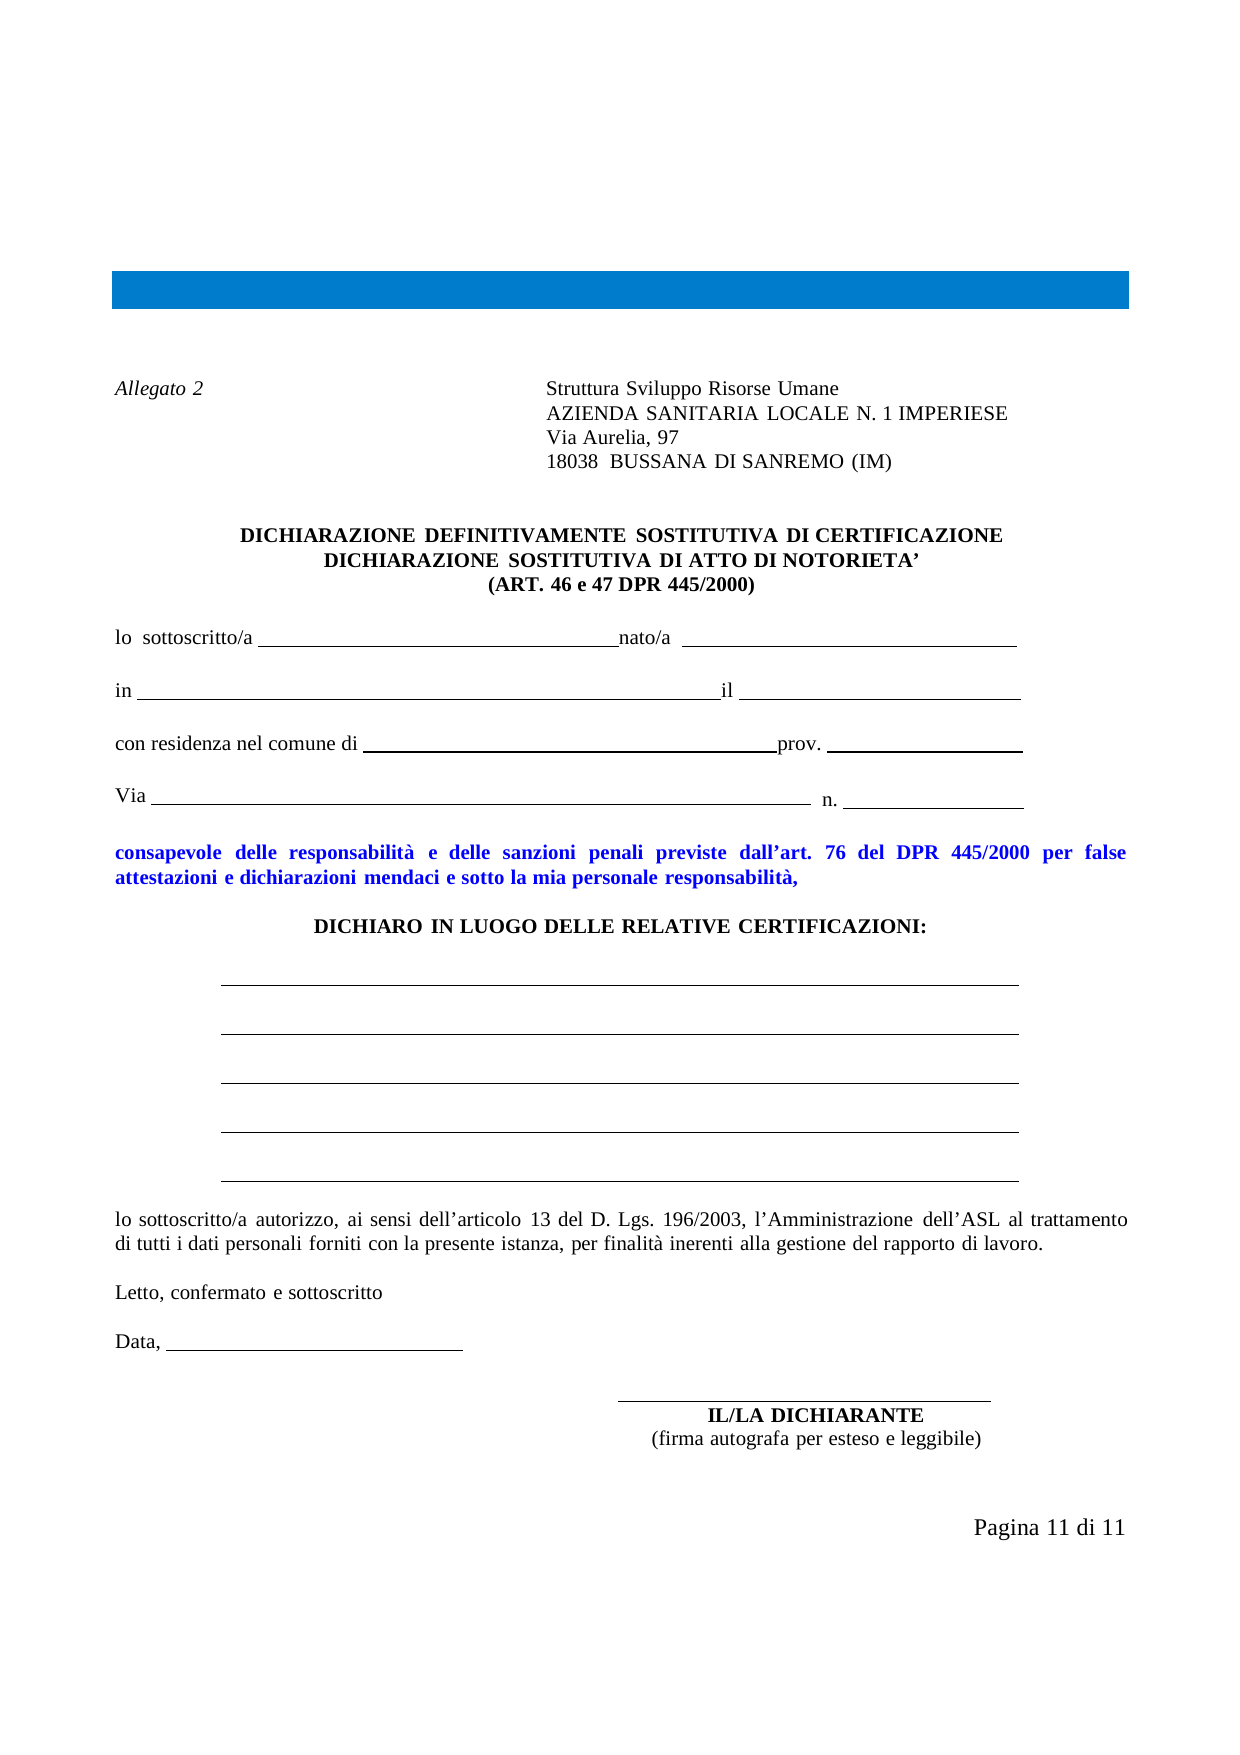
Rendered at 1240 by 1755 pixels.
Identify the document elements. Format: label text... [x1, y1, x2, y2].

text (firma autografa per esteso e leggibile) [647, 1427, 986, 1451]
text AZIENDA SANITARIA LOCALE N. 1 IMPERIESE Via Aurelia, 97 [546, 401, 1013, 449]
text Allegato 2 Struttura Sviluppo Risorse Umane [115, 376, 1142, 400]
text Letto, confermato e sottoscritto [115, 1280, 1142, 1304]
text lo sottoscritto/a autorizzo, ai sensi dell’articolo 13 del D. Lgs. 196/2003, l’Amministrazione dell’ASL al trattamento di tutti i dati personali forniti con la presente istanza, per finalità inerenti alla gestione del rapporto di lavoro. [115, 1207, 1132, 1255]
text in il [115, 677, 1142, 701]
text lo sottoscritto/a nato/a [115, 624, 1142, 648]
text n. [822, 787, 1142, 810]
text con residenza nel comune di prov. [115, 730, 1142, 754]
text DICHIARO IN LUOGO DELLE RELATIVE CERTIFICAZIONI: [313, 913, 1142, 937]
text (ART. 46 e 47 DPR 445/2000) [483, 572, 760, 596]
text Data, [115, 1329, 1142, 1352]
text IL/LA DICHIARANTE [703, 1403, 929, 1427]
text Via [115, 783, 816, 806]
text DICHIARAZIONE DEFINITIVAMENTE SOSTITUTIVA DI CERTIFICAZIONE DICHIARAZIONE SOSTITUTIVA DI ATTO DI NOTORIETA’ [237, 523, 1006, 572]
text 18038 BUSSANA DI SANREMO (IM) [546, 450, 1142, 473]
text consapevole delle responsabilità e delle sanzioni penali previste dall’art. 76 del DPR 445/2000 per false attestazioni e dichiarazioni mendaci e sotto la mia personale responsabilità, [115, 840, 1132, 889]
